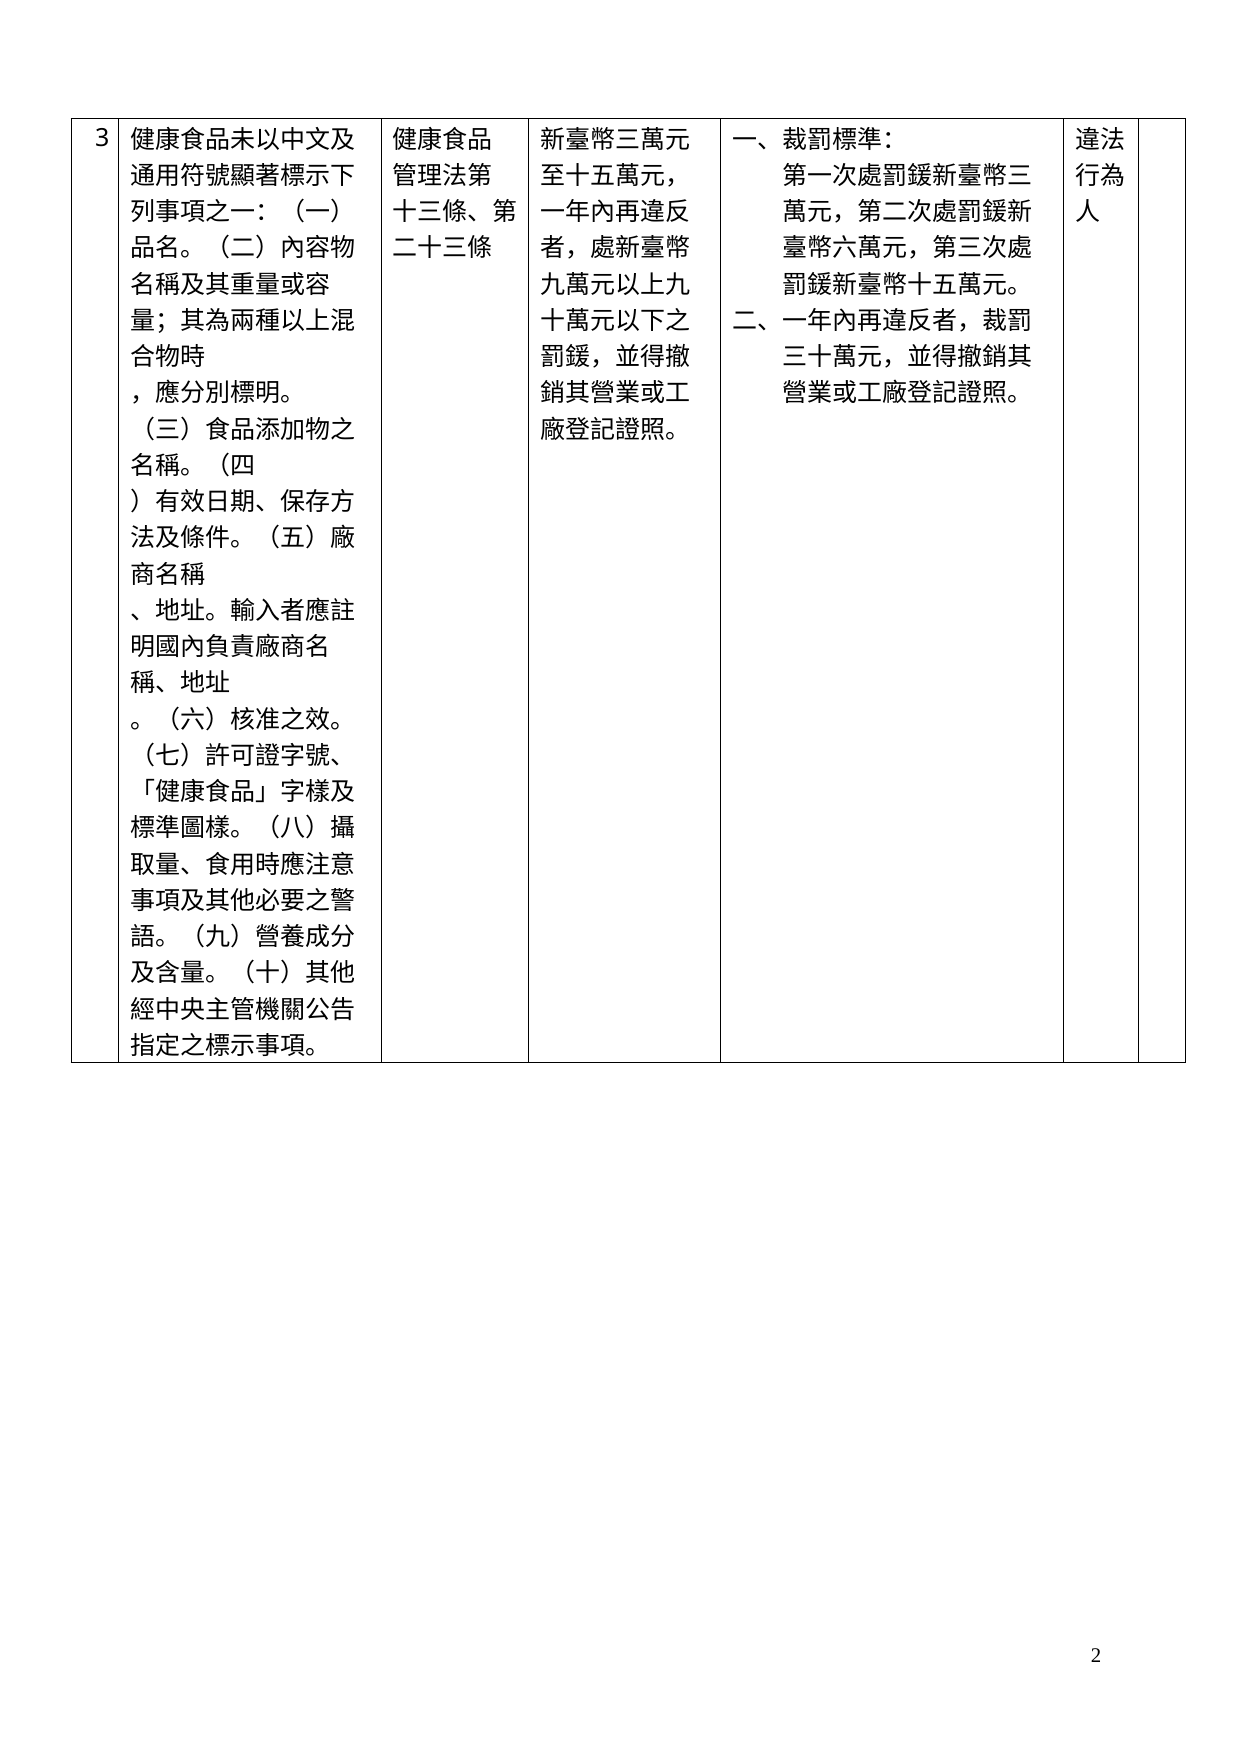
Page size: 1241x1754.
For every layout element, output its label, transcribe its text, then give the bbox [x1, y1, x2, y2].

table_cell [1139, 119, 1185, 1062]
table_cell 新臺幣三萬元至十五萬元，一年內再違反者，處新臺幣九萬元以上九 十萬元以下之罰鍰，並得撤銷其營業或工廠登記證照。 [529, 119, 720, 1062]
table_cell 健康食品 管理法第 十三條、第二十三條 [382, 119, 528, 1062]
table_cell 違法行為人 [1064, 119, 1138, 1062]
table_cell 健康食品未以中文及通用符號顯著標示下列事項之一：（一）品名。（二）內容物名稱及其重量或容量；其為兩種以上混合物時 ，應分別標明。（三）食品添加物之名稱。（四 ）有效日期、保存方法及條件。（五）廠商名稱 、地址。輸入者應註明國內負責廠商名稱、地址 。（六）核准之效。（七）許可證字號、「健康食品」字樣及標準圖樣。（八）攝取量、食用時應注意事項及其他必要之警語。（九）營養成分及含量。（十）其他經中央主管機關公告指定之標示事項。 [119, 119, 381, 1062]
table_cell 一、裁罰標準： 第一次處罰鍰新臺幣三萬元，第二次處罰鍰新臺幣六萬元，第三次處罰鍰新臺幣十五萬元。 二、一年內再違反者，裁罰三十萬元，並得撤銷其營業或工廠登記證照。 [721, 119, 1063, 1062]
table_cell 3 [72, 119, 118, 1062]
